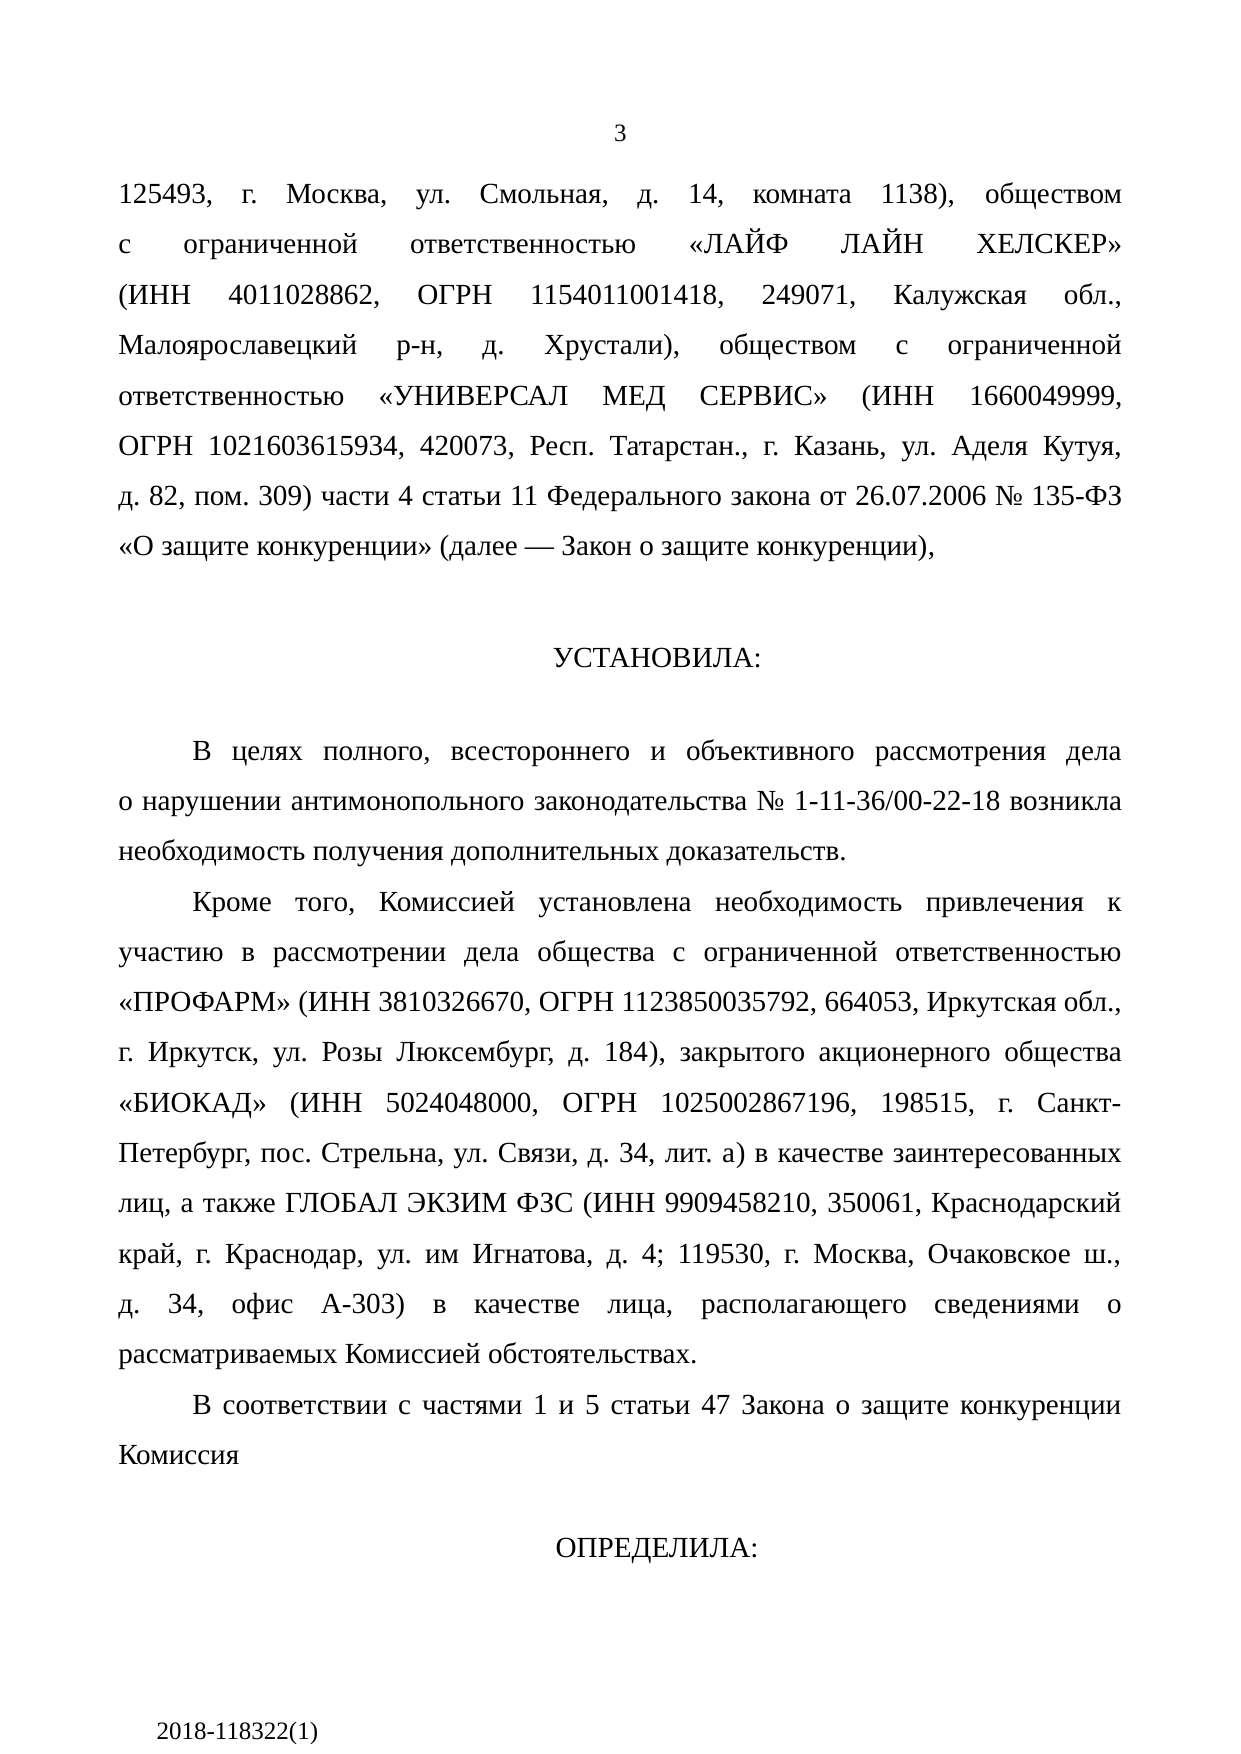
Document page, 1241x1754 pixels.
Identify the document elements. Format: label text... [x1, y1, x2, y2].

text В целях полного, всестороннего и объективного рассмотрения дела о нарушении антимонопольного законодательства № 1-11-36/00-22-18 возникла необходимость получения дополнительных доказательств. [118, 733, 1122, 867]
text ОПРЕДЕЛИЛА: [118, 1531, 1122, 1564]
text Кроме того, Комиссией установлена необходимость привлечения к участию в рассмотрении дела общества с ограниченной ответственностью «ПРОФАРМ» (ИНН 3810326670, ОГРН 1123850035792, 664053, Иркутская обл., г. Иркутск, ул. Розы Люксембург, д. 184), закрытого акционерного общества «БИОКАД» (ИНН 5024048000, ОГРН 1025002867196, 198515, г. Санкт-Петербург, пос. Стрельна, ул. Связи, д. 34, лит. а) в качестве заинтересованных лиц, а также ГЛОБАЛ ЭКЗИМ ФЗС (ИНН 9909458210, 350061, Краснодарский край, г. Краснодар, ул. им Игнатова, д. 4; 119530, г. Москва, Очаковское ш., д. 34, офис А-303) в качестве лица, располагающего сведениями о рассматриваемых Комиссией обстоятельствах. [118, 884, 1122, 1370]
text 125493, г. Москва, ул. Смольная, д. 14, комната 1138), обществом с ограниченной ответственностью «ЛАЙФ ЛАЙН ХЕЛСКЕР» (ИНН 4011028862, ОГРН 1154011001418, 249071, Калужская обл., Малоярославецкий р-н, д. Хрустали), обществом с ограниченной ответственностью «УНИВЕРСАЛ МЕД СЕРВИС» (ИНН 1660049999, ОГРН 1021603615934, 420073, Респ. Татарстан., г. Казань, ул. Аделя Кутуя, д. 82, пом. 309) части 4 статьи 11 Федерального закона от 26.07.2006 № 135-ФЗ «О защите конкуренции» (далее — Закон о защите конкуренции), [118, 176, 1122, 562]
text УСТАНОВИЛА: [118, 640, 1122, 673]
text В соответствии с частями 1 и 5 статьи 47 Закона о защите конкуренции Комиссия [118, 1387, 1122, 1471]
